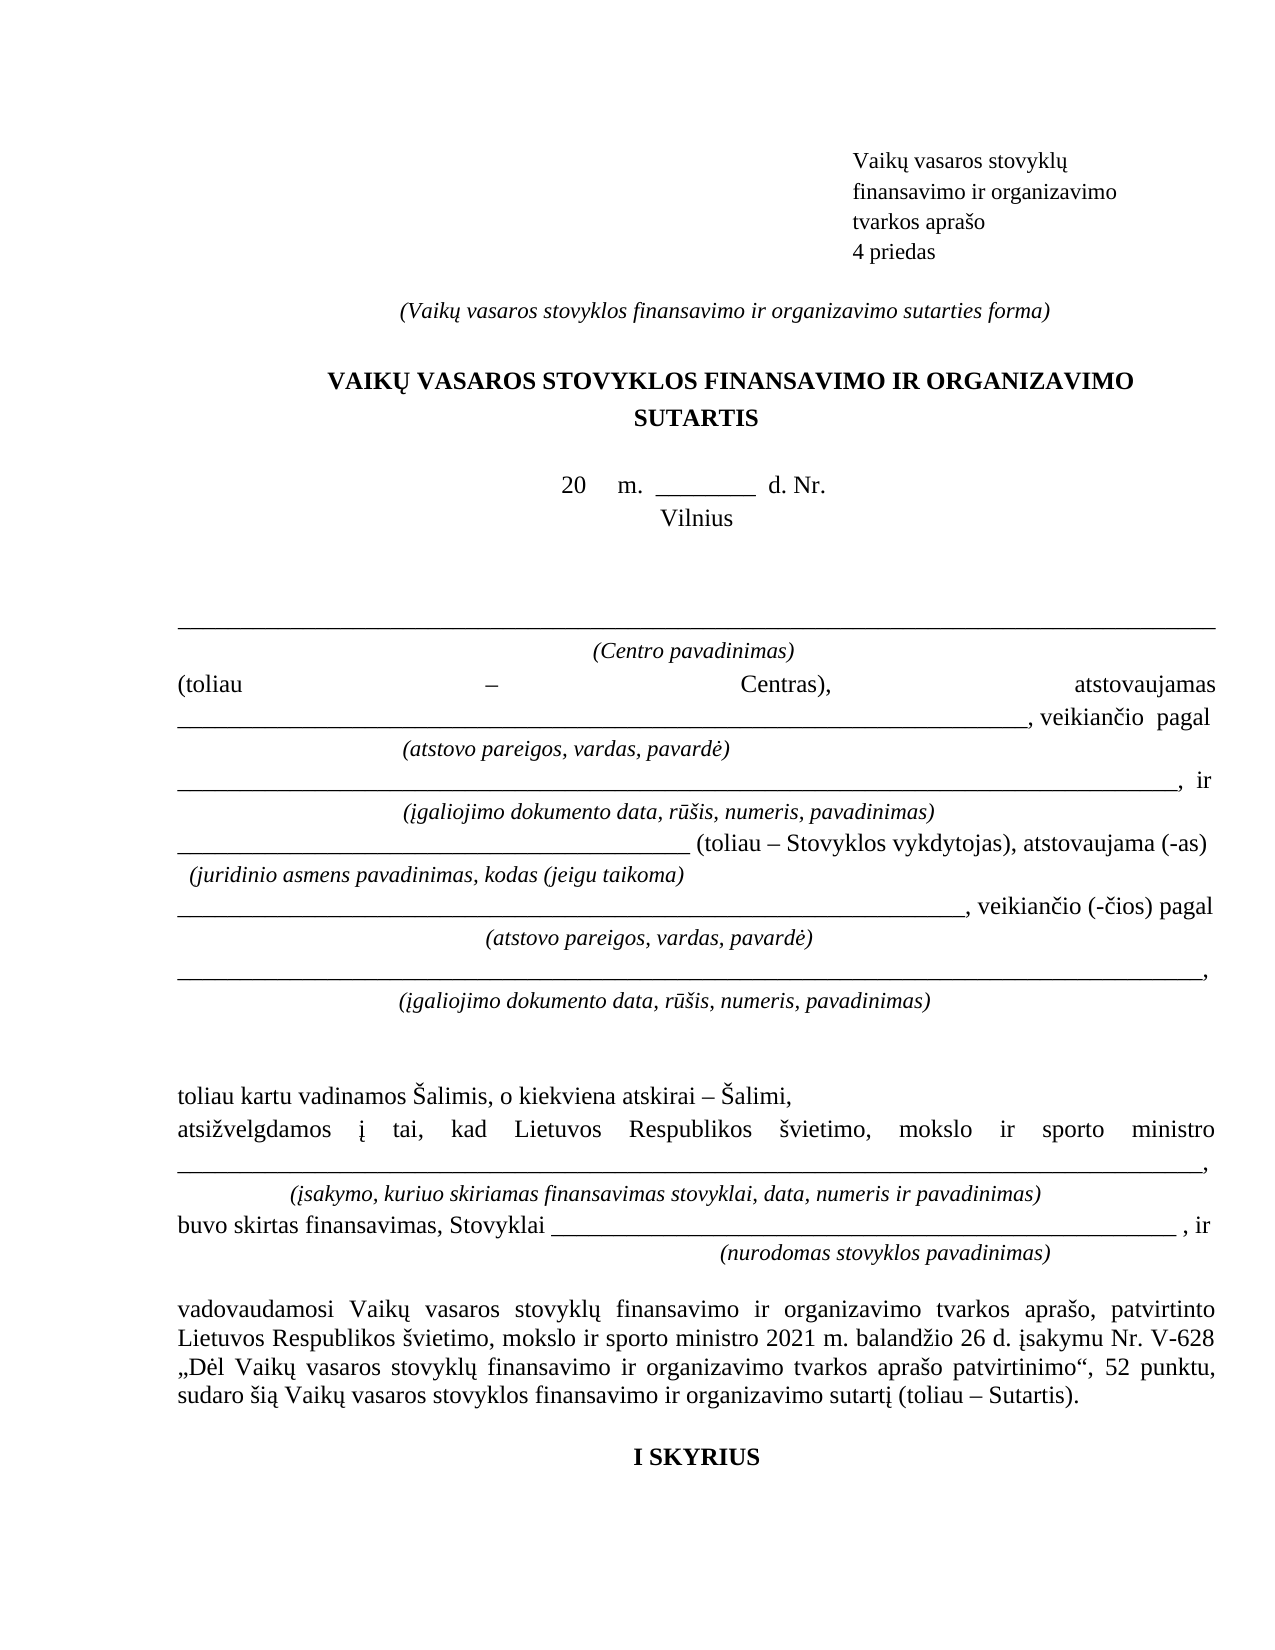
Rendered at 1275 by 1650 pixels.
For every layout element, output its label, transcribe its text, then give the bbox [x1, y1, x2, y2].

text (atstovo pareigos, vardas, pavardė) [327, 924, 1216, 951]
text (juridinio asmens pavadinimas, kodas (jeigu taikoma) [177, 861, 1216, 887]
text ___________________________________________________________________________________ (Centro pavadinimas) [177, 603, 1216, 664]
text _________________________________________ (toliau – Stovyklos vykdytojas), atstovaujama (-as) [177, 828, 1216, 857]
text ________________________________________________________________________________, ir [177, 765, 1216, 794]
text SUTARTIS [177, 399, 1216, 432]
text __________________________________________________________________________________, [177, 954, 1216, 983]
text (įsakymo, kuriuo skiriamas finansavimas stovyklai, data, numeris ir pavadinimas) [177, 1180, 1216, 1206]
text tvarkos aprašo [852, 208, 1216, 234]
text finansavimo ir organizavimo [852, 178, 1216, 204]
text Vilnius [177, 503, 1216, 532]
text (nurodomas stovyklos pavadinimas) [177, 1239, 1216, 1265]
text buvo skirtas finansavimas, Stovyklai __________________________________________________ , ir [177, 1210, 1216, 1239]
text (įgaliojimo dokumento data, rūšis, numeris, pavadinimas) [177, 798, 1216, 824]
text 20 m. ________ d. Nr. [177, 471, 1216, 499]
text (atstovo pareigos, vardas, pavardė) [327, 735, 1216, 761]
text toliau kartu vadinamos Šalimis, o kiekviena atskirai – Šalimi, [177, 1081, 1216, 1110]
text Vaikų vasaros stovyklų [852, 148, 1216, 174]
text VAIKŲ VASAROS STOVYKLOS FINANSAVIMO IR ORGANIZAVIMO [177, 366, 1216, 395]
text _______________________________________________________________, veikiančio (-čios) pagal [177, 891, 1216, 920]
text I SKYRIUS [177, 1442, 1216, 1471]
text (Vaikų vasaros stovyklos finansavimo ir organizavimo sutarties forma) [177, 297, 1216, 323]
text (įgaliojimo dokumento data, rūšis, numeris, pavadinimas) [177, 988, 1216, 1014]
text 4 priedas [852, 238, 1216, 264]
text atsižvelgdamos į tai, kad Lietuvos Respublikos švietimo, mokslo ir sporto ministro __________________________________________________________________________________, [177, 1114, 1216, 1176]
text (toliau – Centras), atstovaujamas ____________________________________________________________________, veikiančio pagal [177, 669, 1216, 730]
text vadovaudamosi Vaikų vasaros stovyklų finansavimo ir organizavimo tvarkos aprašo, patvirtinto Lietuvos Respublikos švietimo, mokslo ir sporto ministro 2021 m. balandžio 26 d. įsakymu Nr. V-628 „Dėl Vaikų vasaros stovyklų finansavimo ir organizavimo tvarkos aprašo patvirtinimo“, 52 punktu, sudaro šią Vaikų vasaros stovyklos finansavimo ir organizavimo sutartį (toliau – Sutartis). [177, 1294, 1216, 1409]
